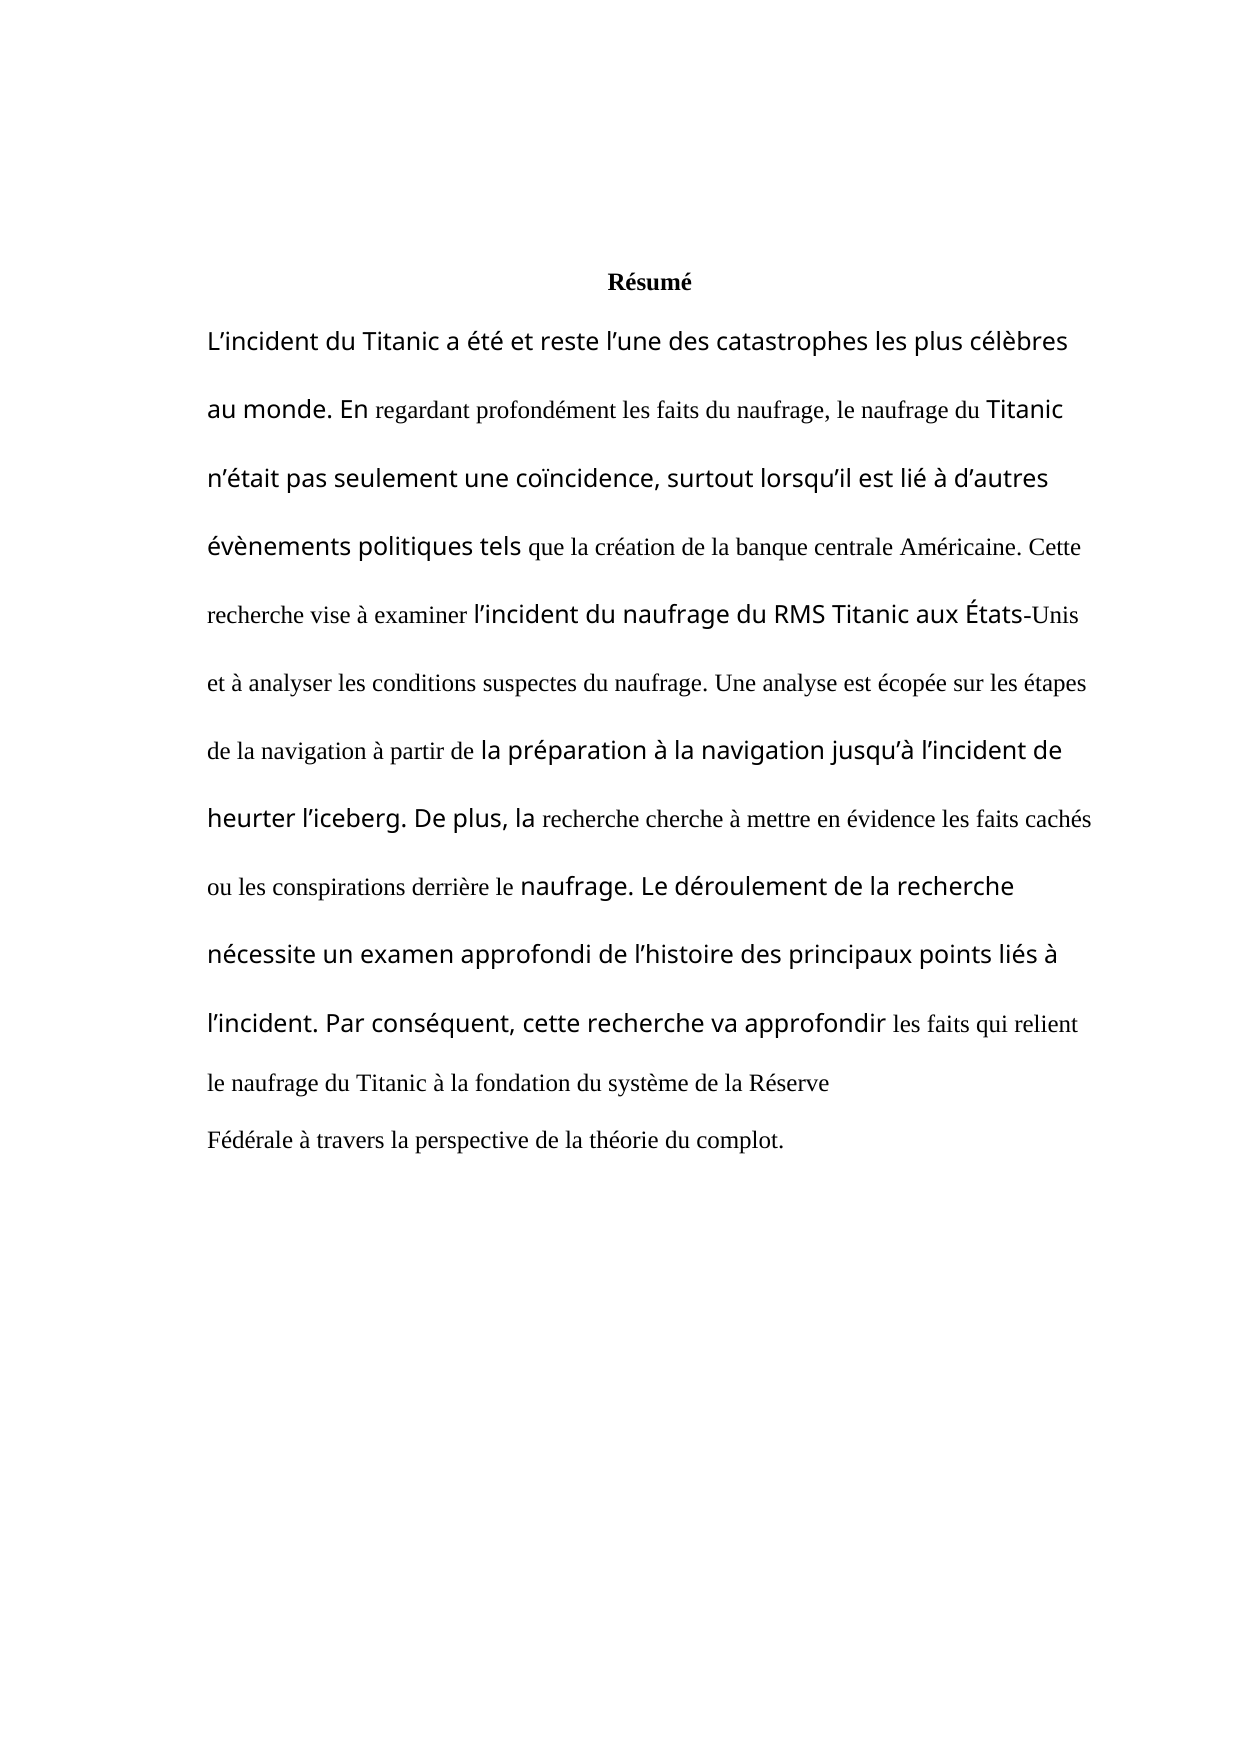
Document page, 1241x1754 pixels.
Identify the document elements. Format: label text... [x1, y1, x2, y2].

text L’incident du Titanic a été et reste l’une des catastrophes les plus célèbres au monde. En regardant profondément les faits du naufrage, le naufrage du Titanic n’était pas seulement une coïncidence, surtout lorsqu’il est lié à d’autres évènements politiques tels que la création de la banque centrale Américaine. Cette recherche vise à examiner l’incident du naufrage du RMS Titanic aux États-Unis et à analyser les conditions suspectes du naufrage. Une analyse est écopée sur les étapes de la navigation à partir de la préparation à la navigation jusqu’à l’incident de heurter l’iceberg. De plus, la recherche cherche à mettre en évidence les faits cachés ou les conspirations derrière le naufrage. Le déroulement de la recherche nécessite un examen approfondi de l’histoire des principaux points liés à l’incident. Par conséquent, cette recherche va approfondir les faits qui relient le naufrage du Titanic à la fondation du système de la Réserve [207, 324, 1092, 1097]
text Résumé [207, 267, 1092, 295]
text Fédérale à travers la perspective de la théorie du complot. [207, 1126, 1092, 1154]
